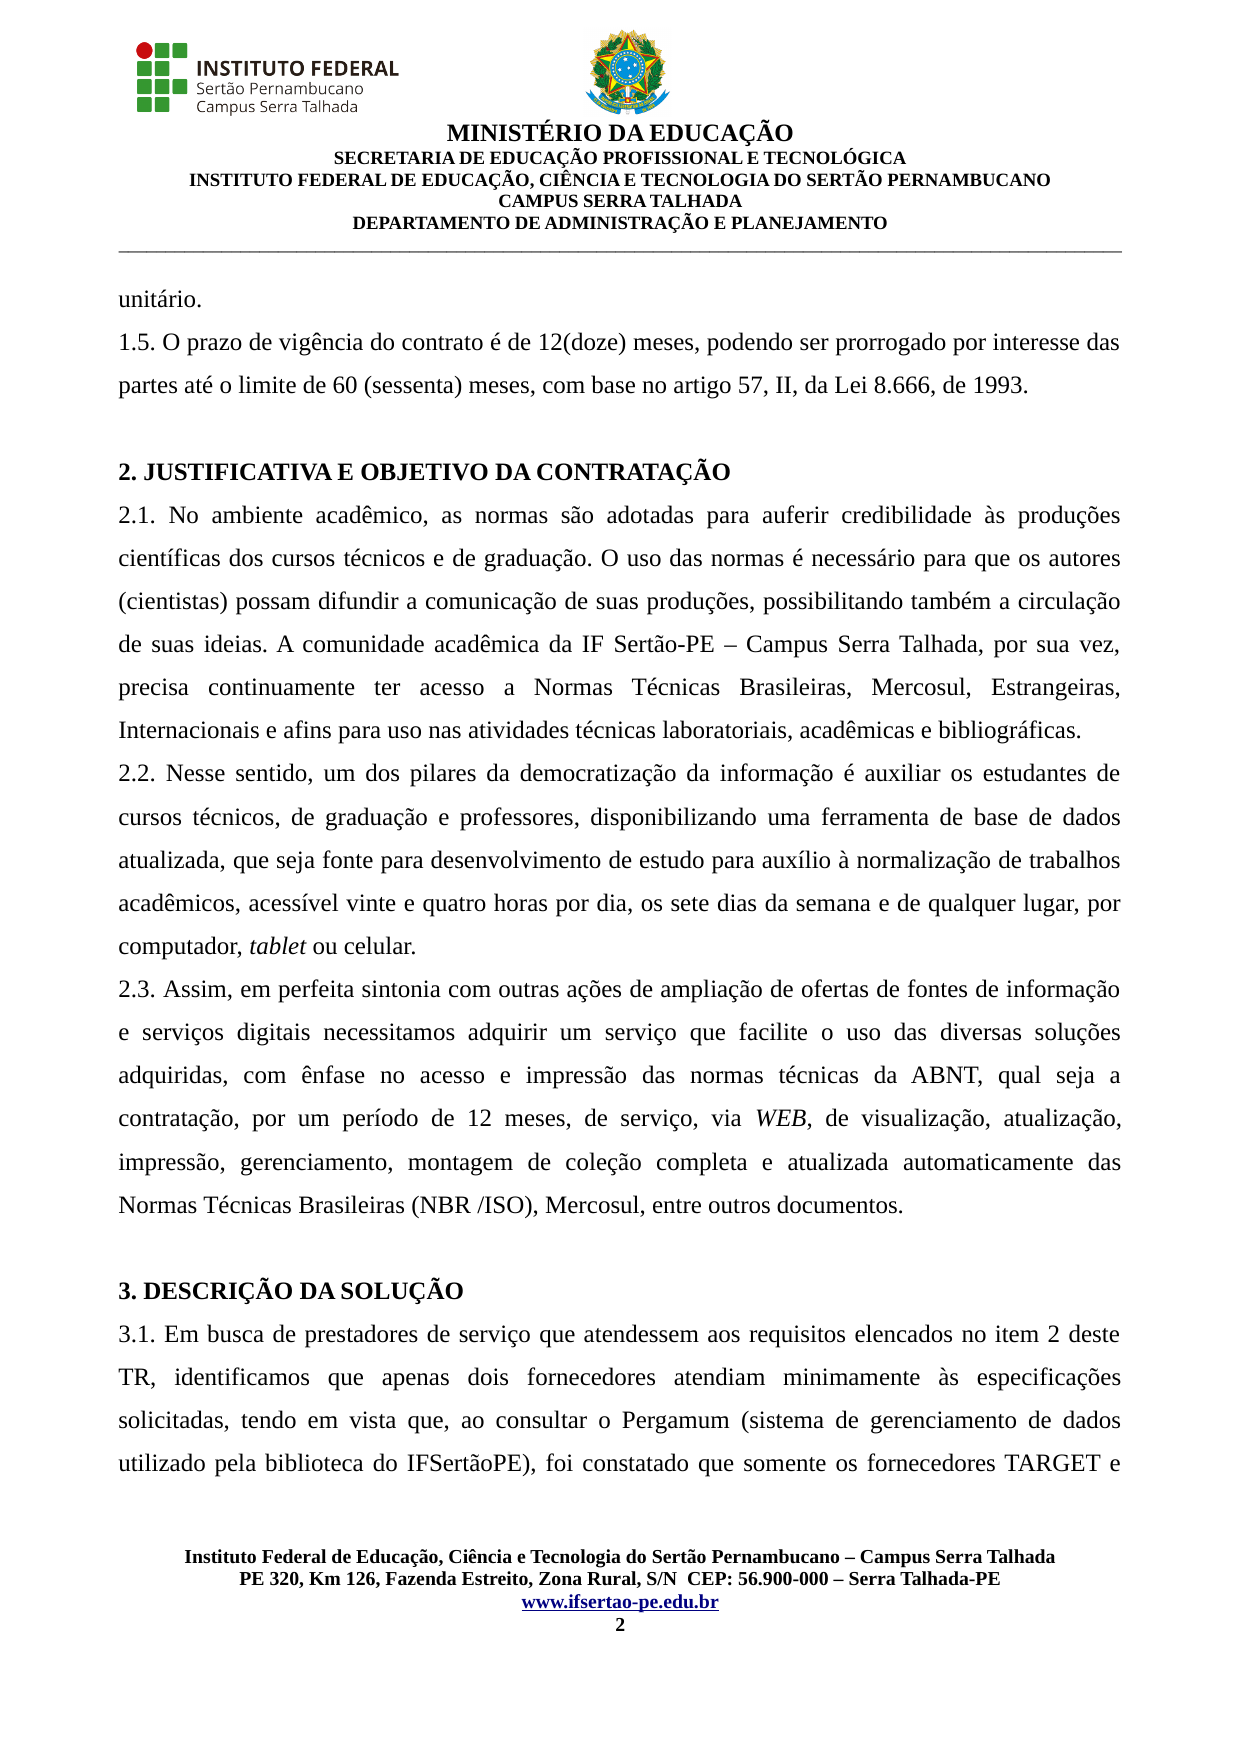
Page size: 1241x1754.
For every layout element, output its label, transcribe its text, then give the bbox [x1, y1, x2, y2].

text 2.3. Assim, em perfeita sintonia com outras ações de ampliação de ofertas de fontes de informação e serviços digitais necessitamos adquirir um serviço que facilite o uso das diversas soluções adquiridas, com ênfase no acesso e impressão das normas técnicas da ABNT, qual seja a contratação, por um período de 12 meses, de serviço, via WEB, de visualização, atualização, impressão, gerenciamento, montagem de coleção completa e atualizada automaticamente das Normas Técnicas Brasileiras (NBR /ISO), Mercosul, entre outros documentos. [118, 974, 1122, 1218]
picture [136, 42, 399, 116]
text 2. JUSTIFICATIVA E OBJETIVO DA CONTRATAÇÃO [118, 457, 1122, 485]
picture [582, 27, 673, 117]
text 1.5. O prazo de vigência do contrato é de 12(doze) meses, podendo ser prorrogado por interesse das partes até o limite de 60 (sessenta) meses, com base no artigo 57, II, da Lei 8.666, de 1993. [118, 327, 1122, 399]
text 2.2. Nesse sentido, um dos pilares da democratização da informação é auxiliar os estudantes de cursos técnicos, de graduação e professores, disponibilizando uma ferramenta de base de dados atualizada, que seja fonte para desenvolvimento de estudo para auxílio à normalização de trabalhos acadêmicos, acessível vinte e quatro horas por dia, os sete dias da semana e de qualquer lugar, por computador, tablet ou celular. [118, 758, 1122, 960]
text 3.1. Em busca de prestadores de serviço que atendessem aos requisitos elencados no item 2 deste TR, identificamos que apenas dois fornecedores atendiam minimamente às especificações solicitadas, tendo em vista que, ao consultar o Pergamum (sistema de gerenciamento de dados utilizado pela biblioteca do IFSertãoPE), foi constatado que somente os fornecedores TARGET e [118, 1319, 1122, 1477]
text unitário. [118, 284, 1122, 313]
text 2.1. No ambiente acadêmico, as normas são adotadas para auferir credibilidade às produções científicas dos cursos técnicos e de graduação. O uso das normas é necessário para que os autores (cientistas) possam difundir a comunicação de suas produções, possibilitando também a circulação de suas ideias. A comunidade acadêmica da IF Sertão-PE – Campus Serra Talhada, por sua vez, precisa continuamente ter acesso a Normas Técnicas Brasileiras, Mercosul, Estrangeiras, Internacionais e afins para uso nas atividades técnicas laboratoriais, acadêmicas e bibliográficas. [118, 500, 1122, 744]
text 3. DESCRIÇÃO DA SOLUÇÃO [118, 1276, 1122, 1305]
